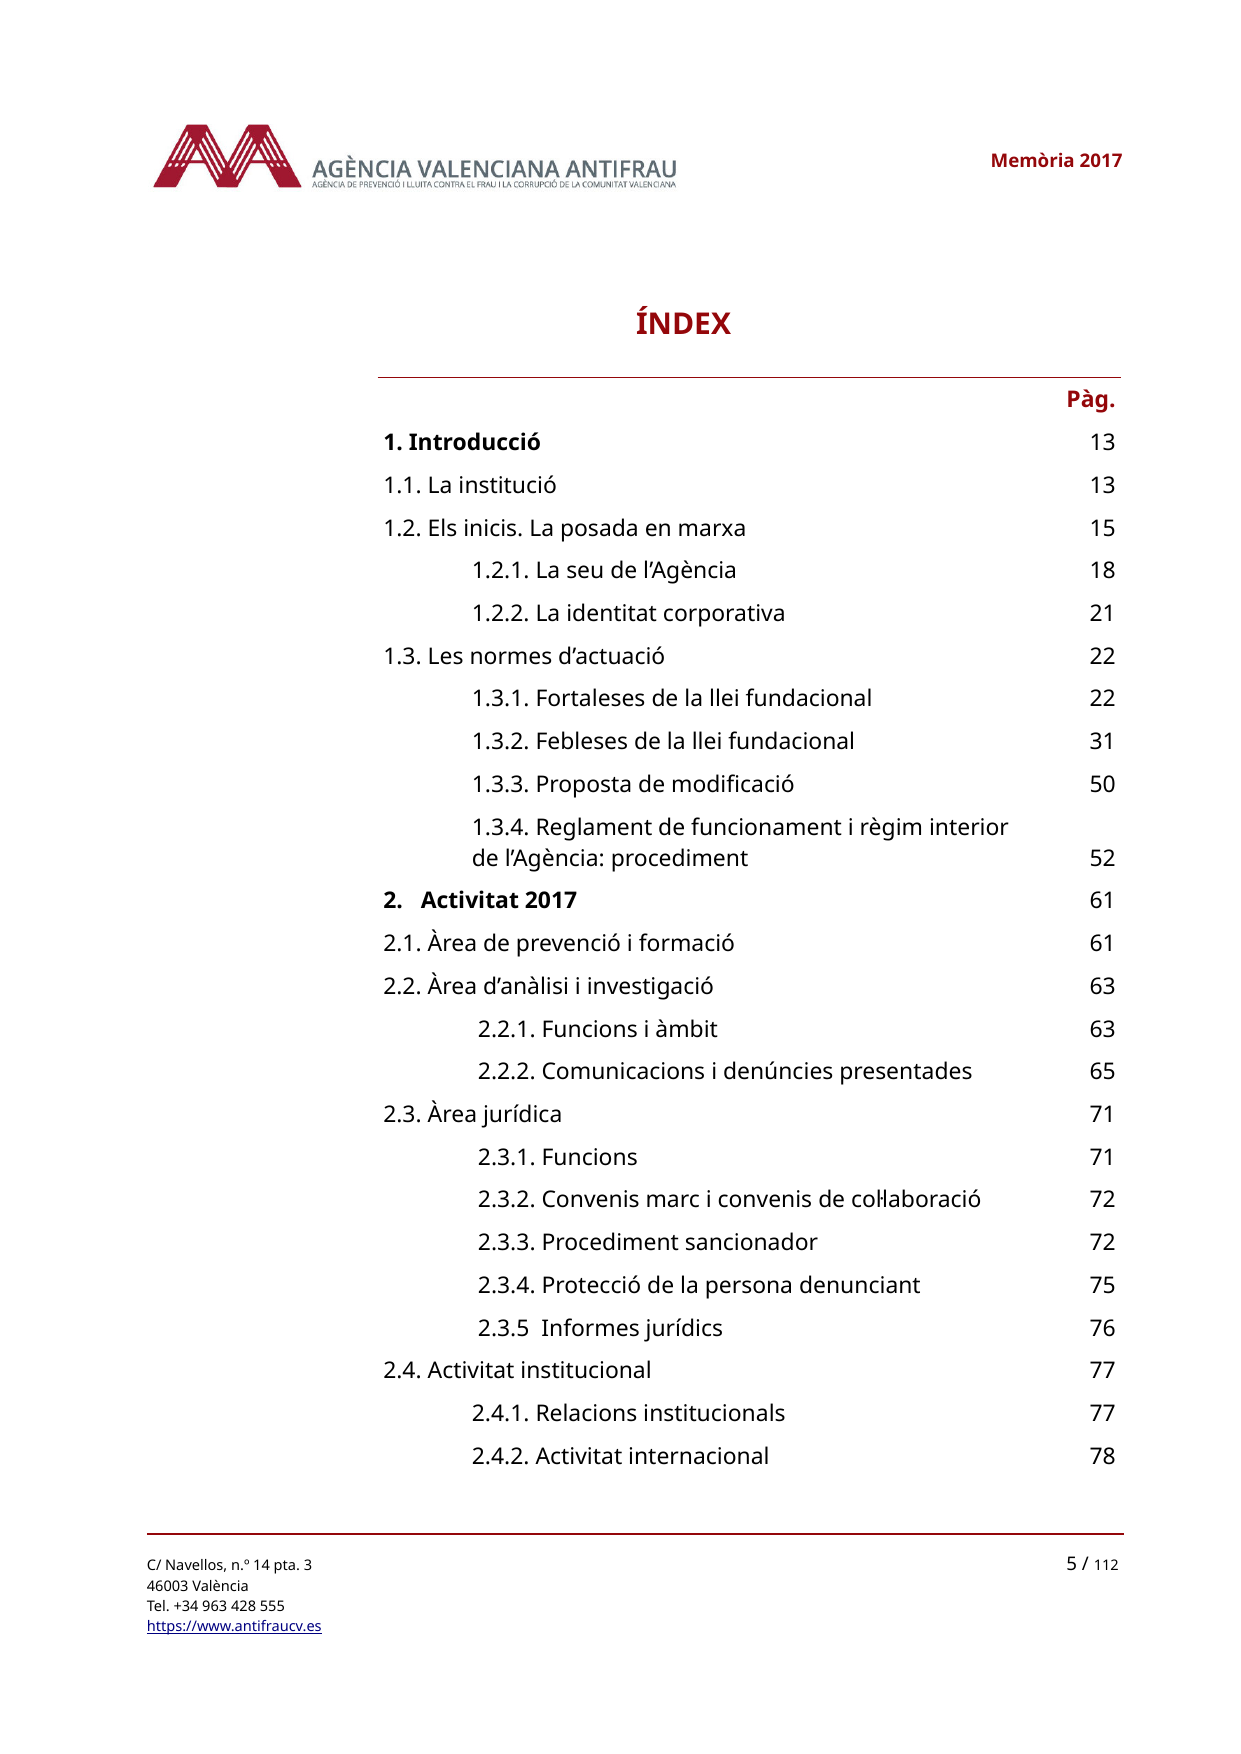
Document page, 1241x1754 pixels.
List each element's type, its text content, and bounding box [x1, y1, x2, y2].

table_cell 2.2. Àrea d’anàlisi i investigació [378, 964, 1027, 1007]
table_cell 61 [1027, 879, 1121, 921]
table_header [378, 378, 1027, 420]
table_cell 78 [1027, 1434, 1121, 1477]
table_cell 71 [1027, 1135, 1121, 1178]
table_cell 22 [1027, 677, 1121, 719]
table_cell 63 [1027, 964, 1121, 1007]
table_cell 65 [1027, 1050, 1121, 1092]
table_cell 13 [1027, 420, 1121, 463]
table_cell 21 [1027, 591, 1121, 634]
table_cell 1.3.4. Reglament de funcionament i règim interior de l’Agència: procediment [378, 805, 1027, 879]
table_cell 2.2.1. Funcions i àmbit [378, 1007, 1027, 1049]
table_cell 2.3. Àrea jurídica [378, 1092, 1027, 1135]
table_cell 1.2.2. La identitat corporativa [378, 591, 1027, 634]
table_cell 2.4.2. Activitat internacional [378, 1434, 1027, 1477]
table_cell 1.2.1. La seu de l’Agència [378, 549, 1027, 591]
picture [148, 112, 680, 197]
table_cell 2.3.1. Funcions [378, 1135, 1027, 1178]
table_cell 50 [1027, 762, 1121, 805]
table_cell 1.3.2. Febleses de la llei fundacional [378, 719, 1027, 762]
table_cell 18 [1027, 549, 1121, 591]
table_cell 2.4.1. Relacions institucionals [378, 1391, 1027, 1434]
table_cell 2.3.4. Protecció de la persona denunciant [378, 1263, 1027, 1306]
table_cell 63 [1027, 1007, 1121, 1049]
table_cell 1.3.3. Proposta de modificació [378, 762, 1027, 805]
table_cell 75 [1027, 1263, 1121, 1306]
table_cell 71 [1027, 1092, 1121, 1135]
table_cell 77 [1027, 1349, 1121, 1391]
table_cell 2.3.3. Procediment sancionador [378, 1220, 1027, 1263]
table_cell 72 [1027, 1178, 1121, 1220]
table_cell 2.4. Activitat institucional [378, 1349, 1027, 1391]
table_cell 61 [1027, 921, 1121, 964]
table_cell 31 [1027, 719, 1121, 762]
table_cell 76 [1027, 1306, 1121, 1348]
table_cell 52 [1027, 805, 1121, 879]
table_cell 1.3.1. Fortaleses de la llei fundacional [378, 677, 1027, 719]
table_cell 2.3.2. Convenis marc i convenis de col·laboració [378, 1178, 1027, 1220]
table_cell 22 [1027, 634, 1121, 677]
table_cell 1. Introducció [378, 420, 1027, 463]
table_header Pàg. [1027, 378, 1121, 420]
table_cell 1.2. Els inicis. La posada en marxa [378, 506, 1027, 548]
table_cell 15 [1027, 506, 1121, 548]
table_cell 77 [1027, 1391, 1121, 1434]
table_cell 2.2.2. Comunicacions i denúncies presentades [378, 1050, 1027, 1092]
table_cell 2. Activitat 2017 [378, 879, 1027, 921]
table_cell 72 [1027, 1220, 1121, 1263]
table_cell 1.1. La institució [378, 463, 1027, 506]
table_cell 13 [1027, 463, 1121, 506]
text índex [147, 294, 1122, 345]
table_cell 1.3. Les normes d’actuació [378, 634, 1027, 677]
table_cell 2.3.5 Informes jurídics [378, 1306, 1027, 1348]
table_cell 2.1. Àrea de prevenció i formació [378, 921, 1027, 964]
